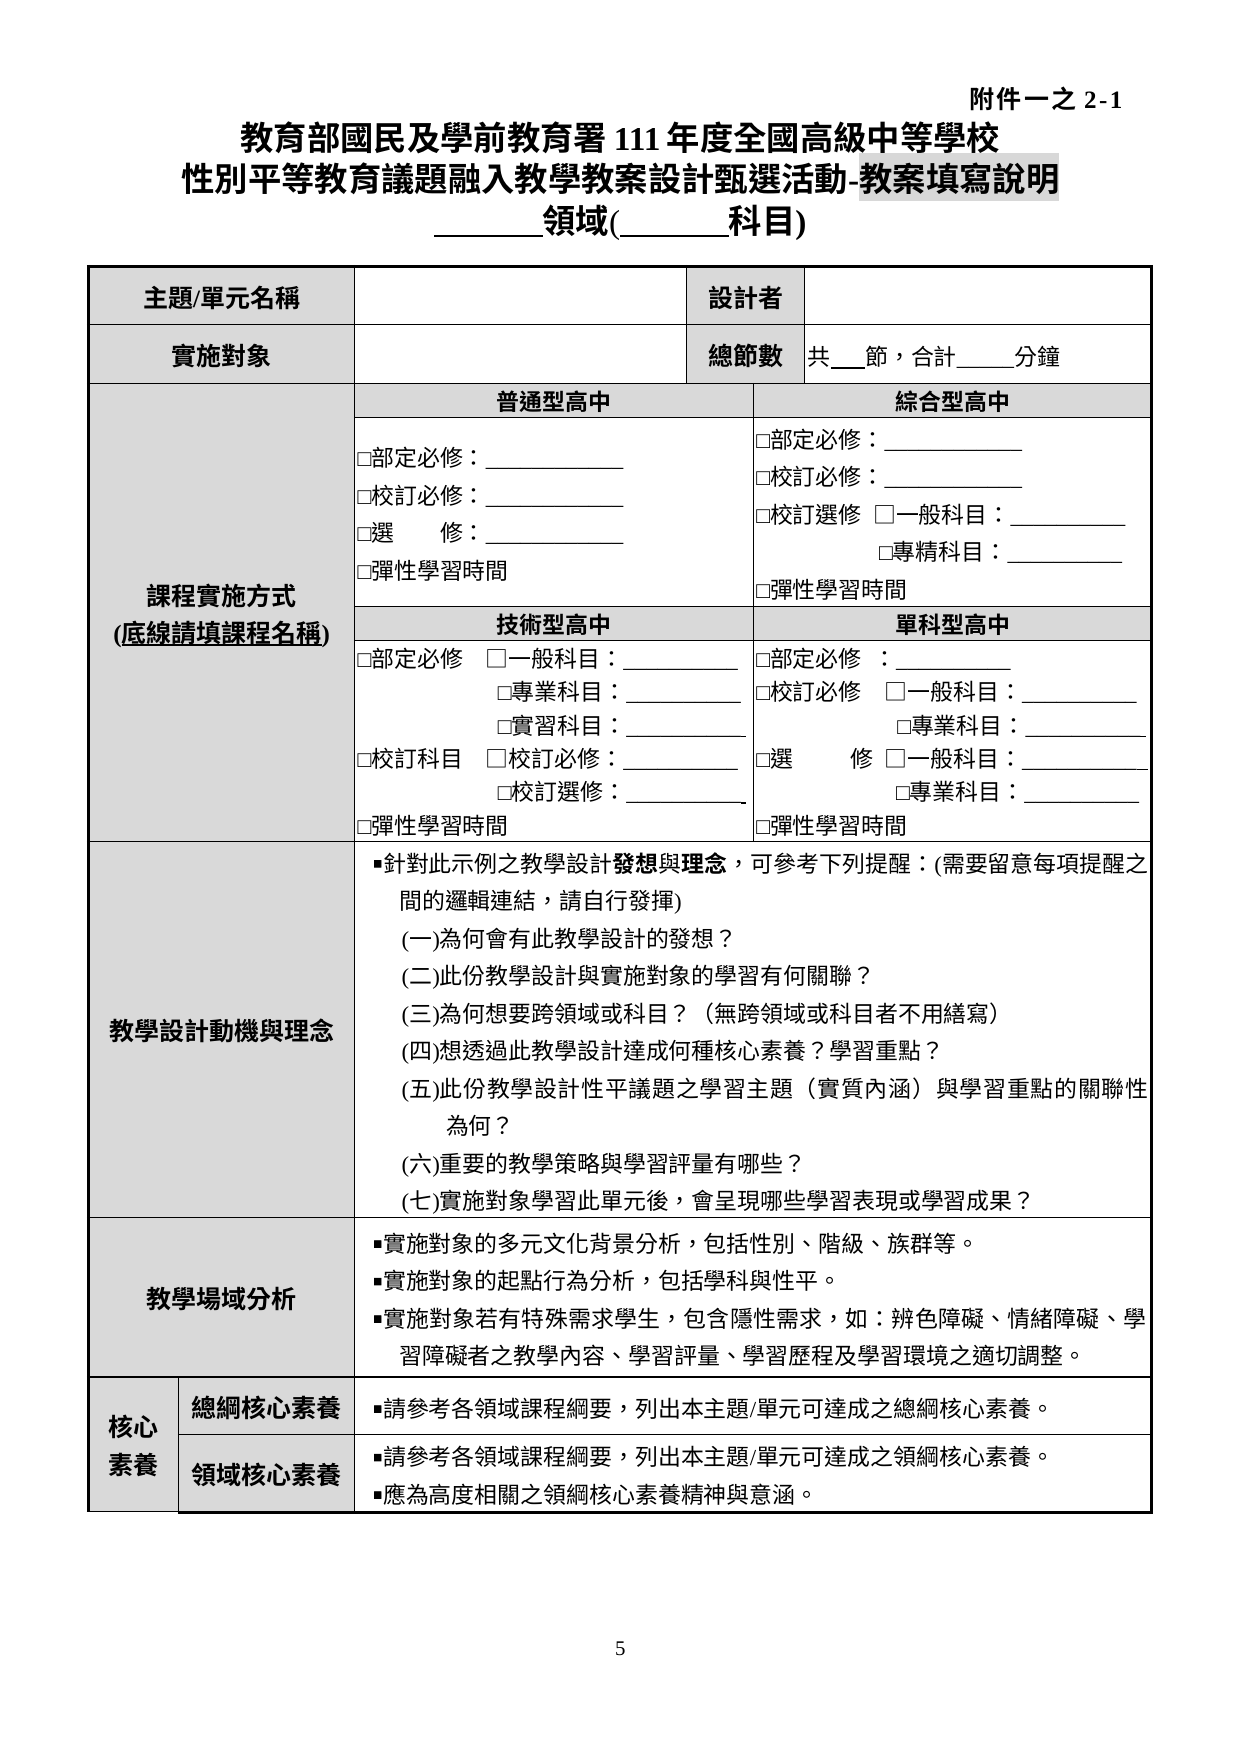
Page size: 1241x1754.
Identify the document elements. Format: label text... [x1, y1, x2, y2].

table_cell 針對此示例之教學設計發想與理念，可參考下列提醒：(需要留意每項提醒之間的邏輯連結，請自行發揮) 為何會有此教學設計的發想？ 此份教學設計與實施對象的學習有何關聯？ 為何想要跨領域或科目？（無跨領域或科目者不用繕寫） 想透過此教學設計達成何種核心素養？學習重點？ 此份教學設計性平議題之學習主題（實質內涵）與學習重點的關聯性為何？ 重要的教學策略與學習評量有哪些？ 實施對象學習此單元後，會呈現哪些學習表現或學習成果？ [355, 842, 1150, 1217]
text 領域( 科目) [118, 200, 1122, 242]
text 性別平等教育議題融入教學教案設計甄選活動-教案填寫說明 [118, 158, 1122, 200]
table_cell 課程實施方式 (底線請填課程名稱) [90, 384, 354, 841]
table_cell 綜合型高中 [754, 384, 1150, 417]
table_header 設計者 [687, 268, 804, 324]
table_cell 共 節，合計_____分鐘 [805, 325, 1150, 383]
table_cell 實施對象 [90, 325, 354, 383]
table_cell □部定必修 ：__________ □校訂必修 □一般科目：__________ □專業科目：__________ □選 修 □一般科目：__________ □專業科目：__________ □彈性學習時間 [754, 641, 1150, 841]
table_header [805, 268, 1150, 324]
text 附件一之2-1 [118, 75, 1122, 117]
table_cell 領域核心素養 [179, 1435, 354, 1511]
table_cell □部定必修：____________ □校訂必修：____________ □校訂選修 □一般科目：__________ □專精科目：__________ □彈性學習時間 [754, 418, 1150, 606]
table_cell 技術型高中 [355, 607, 753, 640]
table_header [355, 268, 686, 324]
table_cell 核心 素養 [90, 1378, 178, 1511]
table_cell 普通型高中 [355, 384, 753, 417]
table_cell 請參考各領域課程綱要，列出本主題/單元可達成之領綱核心素養。 應為高度相關之領綱核心素養精神與意涵。 [355, 1435, 1150, 1511]
table_cell 教學場域分析 [90, 1218, 354, 1376]
table_header 主題/單元名稱 [90, 268, 354, 324]
table_cell 請參考各領域課程綱要，列出本主題/單元可達成之總綱核心素養。 [355, 1378, 1150, 1434]
table_cell □部定必修：____________ □校訂必修：____________ □選 修：____________ □彈性學習時間 [355, 418, 753, 606]
table_cell 教學設計動機與理念 [90, 842, 354, 1217]
table_cell 總節數 [687, 325, 804, 383]
table_cell 實施對象的多元文化背景分析，包括性別、階級、族群等。 實施對象的起點行為分析，包括學科與性平。 實施對象若有特殊需求學生，包含隱性需求，如：辨色障礙、情緒障礙、學習障礙者之教學內容、學習評量、學習歷程及學習環境之適切調整。 [355, 1218, 1150, 1376]
table_cell 總綱核心素養 [179, 1378, 354, 1434]
table_cell [355, 325, 686, 383]
table_cell □部定必修 □一般科目：__________ □專業科目：__________ □實習科目：__________ □校訂科目 □校訂必修：__________ □校訂選修：__________ □彈性學習時間 [355, 641, 753, 841]
table_cell 單科型高中 [754, 607, 1150, 640]
text 教育部國民及學前教育署111年度全國高級中等學校 [118, 117, 1122, 158]
